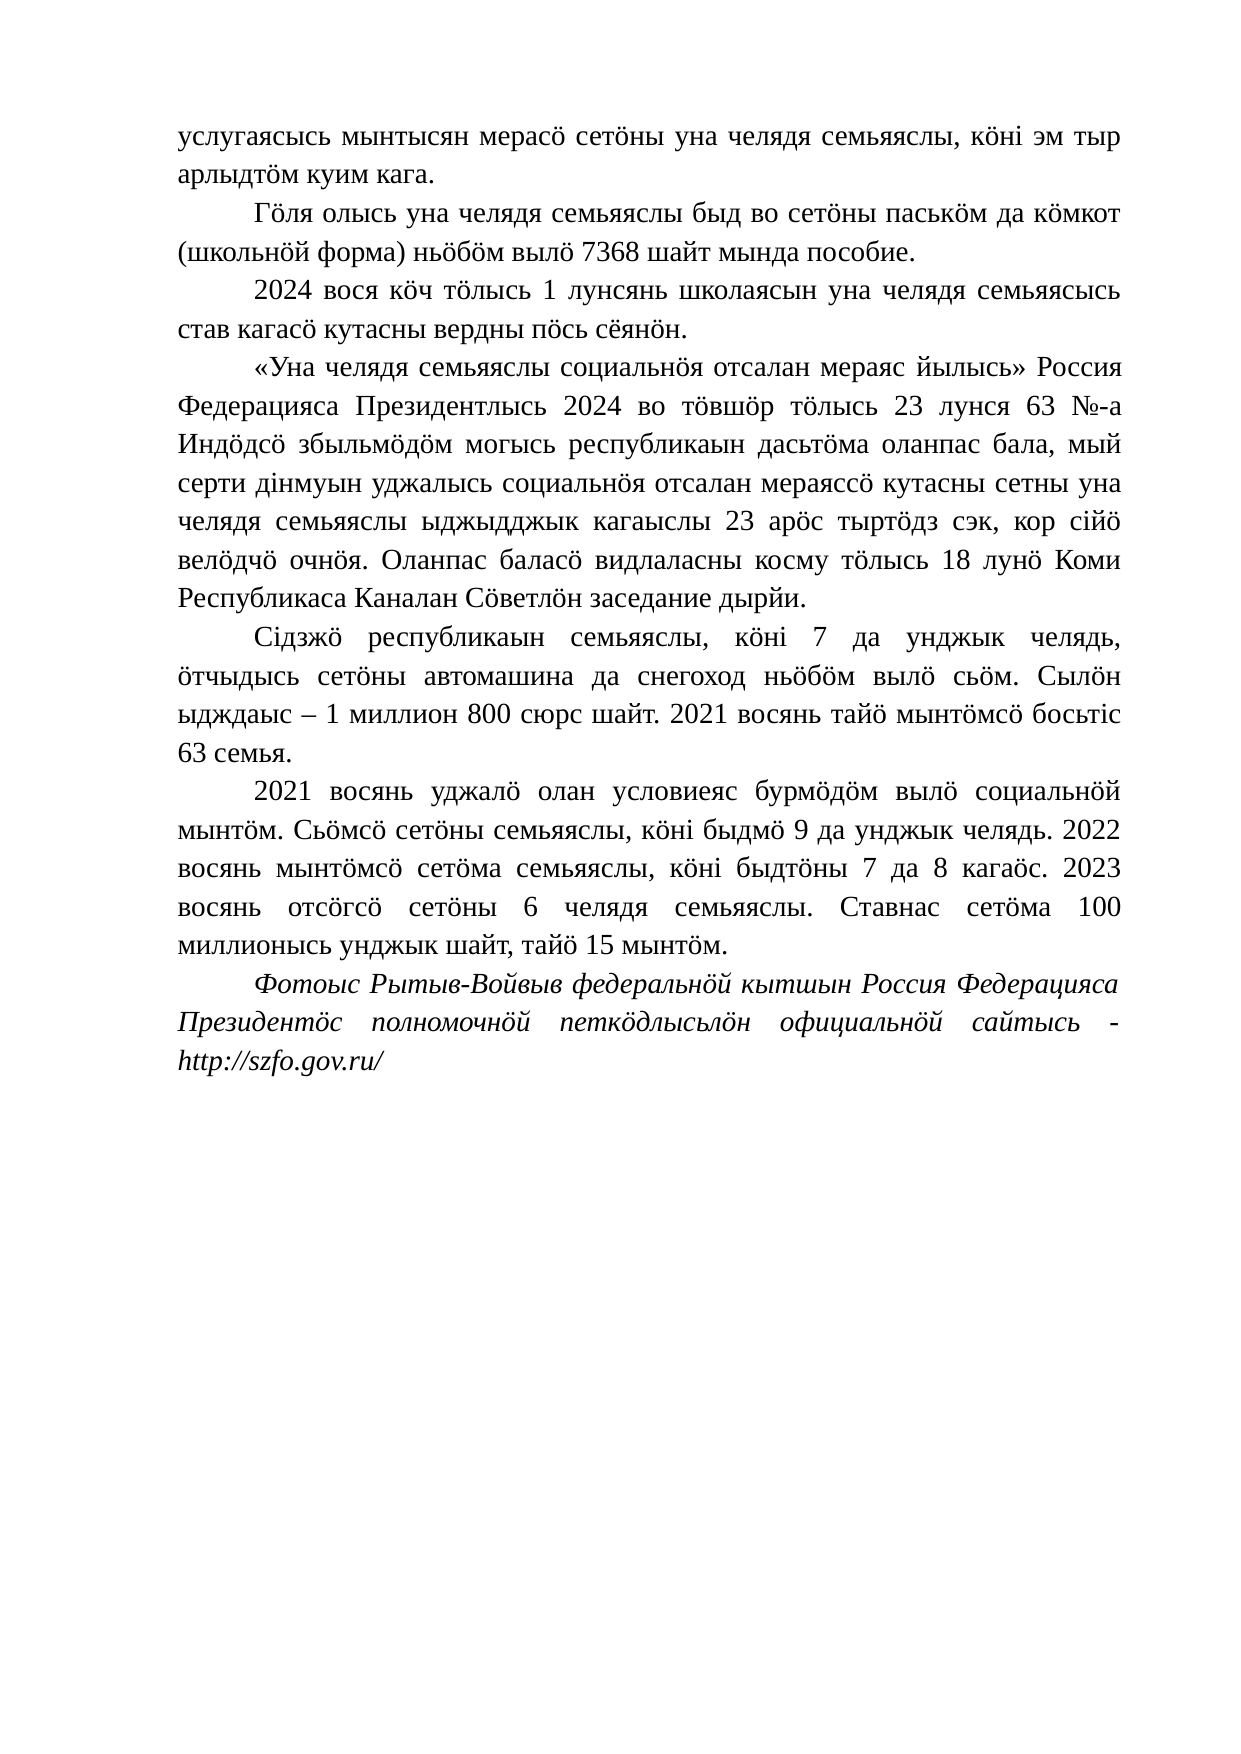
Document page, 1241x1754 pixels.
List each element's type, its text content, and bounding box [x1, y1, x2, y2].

text Гӧля олысь уна челядя семьяяслы быд во сетӧны паськӧм да кӧмкот (школьнӧй форма) ньӧбӧм вылӧ 7368 шайт мында пособие. [177, 195, 1122, 267]
text «Уна челядя семьяяслы социальнӧя отсалан мераяс йылысь» Россия Федерацияса Президентлысь 2024 во тӧвшӧр тӧлысь 23 лунся 63 №-а Индӧдсӧ збыльмӧдӧм могысь республикаын дасьтӧма оланпас бала, мый серти дінмуын уджалысь социальнӧя отсалан мераяссӧ кутасны сетны уна челядя семьяяслы ыджыдджык кагаыслы 23 арӧс тыртӧдз сэк, кор сійӧ велӧдчӧ очнӧя. Оланпас баласӧ видлаласны косму тӧлысь 18 лунӧ Коми Республикаса Каналан Сӧветлӧн заседание дырйи. [177, 349, 1122, 614]
text Сідзжӧ республикаын семьяяслы, кӧні 7 да унджык челядь, ӧтчыдысь сетӧны автомашина да снегоход ньӧбӧм вылӧ сьӧм. Сылӧн ыдждаыс – 1 миллион 800 сюрс шайт. 2021 восянь тайӧ мынтӧмсӧ босьтіс 63 семья. [177, 619, 1122, 768]
text услугаясысь мынтысян мерасӧ сетӧны уна челядя семьяяслы, кӧні эм тыр арлыдтӧм куим кага. [177, 118, 1122, 190]
text Фотоыс Рытыв-Войвыв федеральнӧй кытшын Россия Федерацияса Президентӧс полномочнӧй петкӧдлысьлӧн официальнӧй сайтысь - http://szfo.gov.ru/ [177, 966, 1122, 1077]
text 2021 восянь уджалӧ олан условиеяс бурмӧдӧм вылӧ социальнӧй мынтӧм. Сьӧмсӧ сетӧны семьяяслы, кӧні быдмӧ 9 да унджык челядь. 2022 восянь мынтӧмсӧ сетӧма семьяяслы, кӧні быдтӧны 7 да 8 кагаӧс. 2023 восянь отсӧгсӧ сетӧны 6 челядя семьяяслы. Ставнас сетӧма 100 миллионысь унджык шайт, тайӧ 15 мынтӧм. [177, 773, 1122, 961]
text 2024 вося кӧч тӧлысь 1 лунсянь школаясын уна челядя семьяясысь став кагасӧ кутасны вердны пӧсь сёянӧн. [177, 272, 1122, 344]
